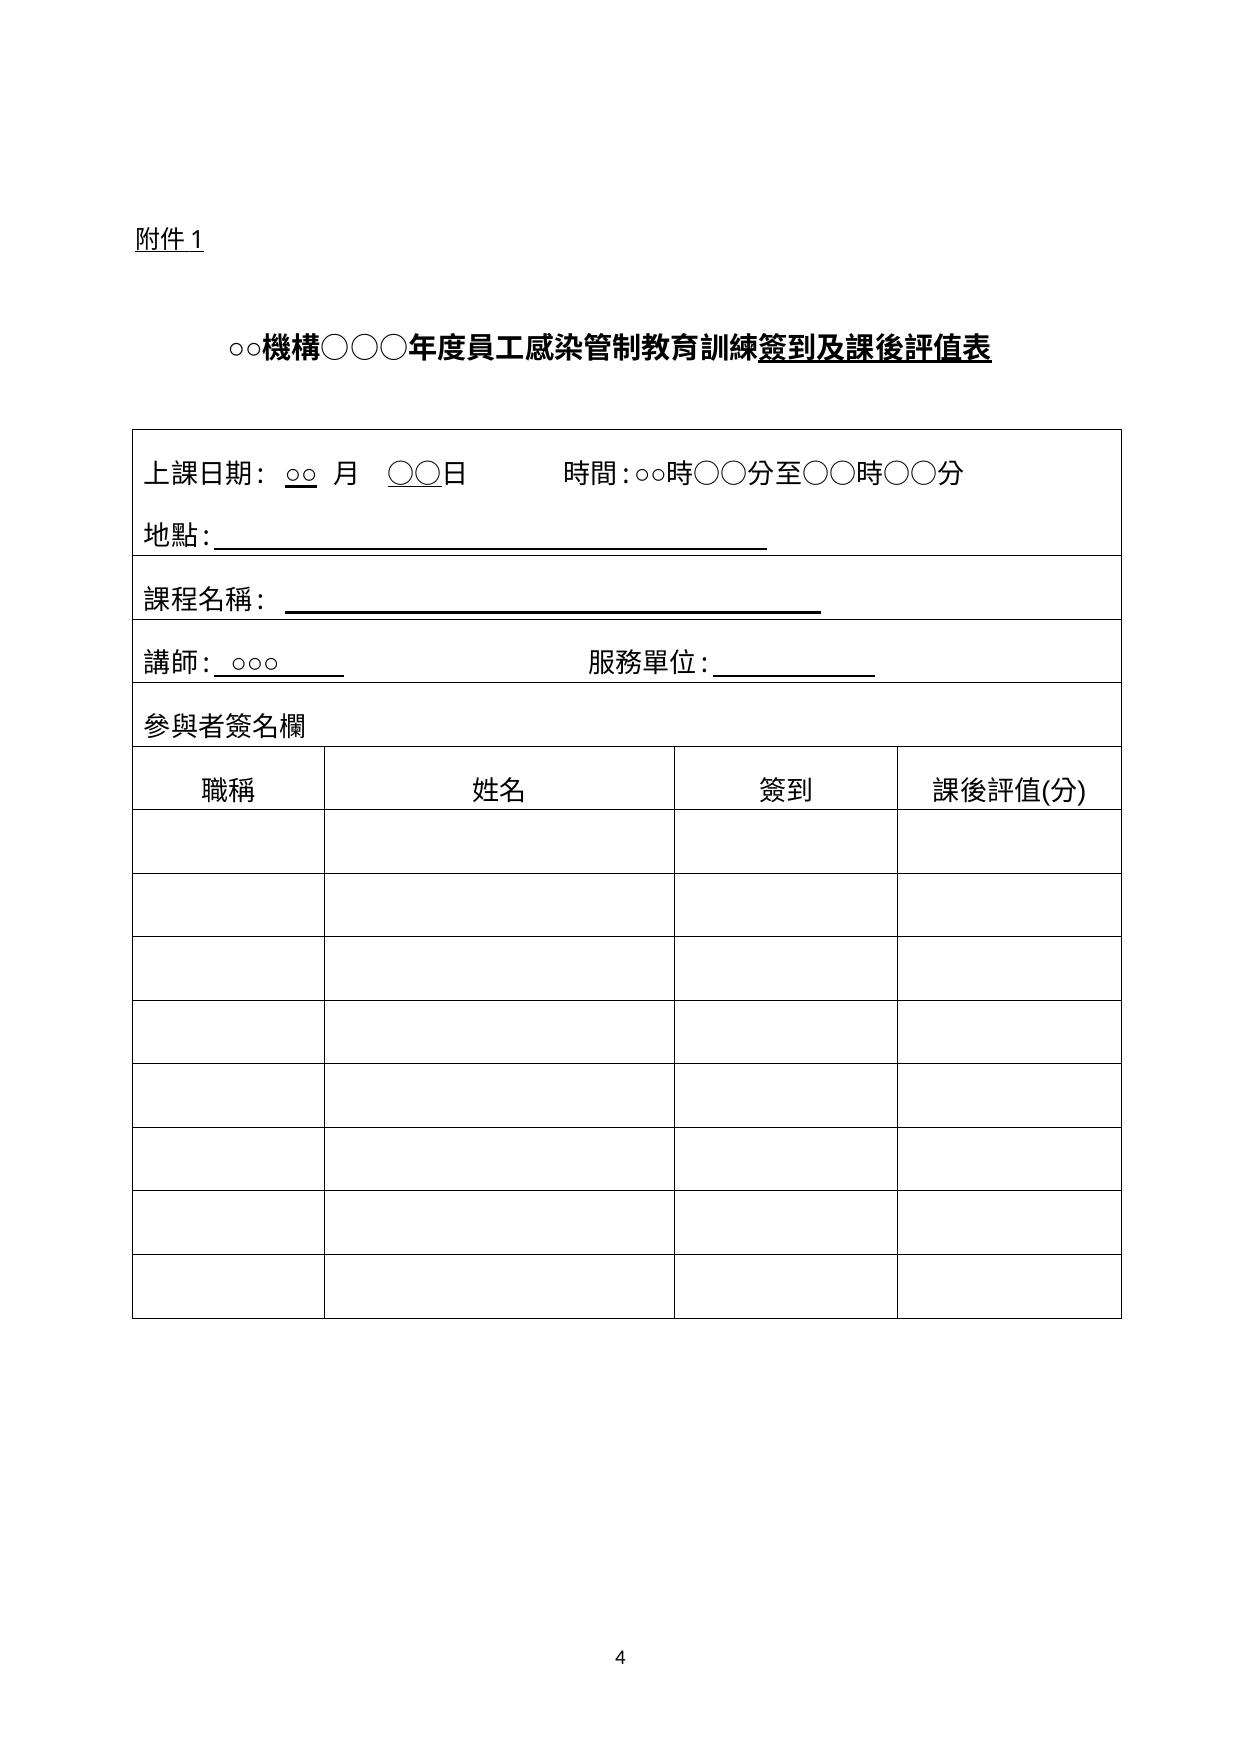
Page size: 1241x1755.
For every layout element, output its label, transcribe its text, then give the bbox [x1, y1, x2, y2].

table_cell [133, 1128, 324, 1190]
table_cell [133, 810, 324, 873]
table_cell [325, 810, 674, 873]
table_cell [133, 1255, 324, 1317]
table_cell [133, 1064, 324, 1127]
table_cell [898, 874, 1121, 936]
table_cell [675, 937, 897, 1000]
table_cell [325, 1128, 674, 1190]
table_cell [675, 1001, 897, 1063]
table_cell [325, 1255, 674, 1317]
table_cell [898, 1191, 1121, 1254]
table_cell 姓名 [325, 747, 674, 809]
table_cell 簽到 [675, 747, 897, 809]
table_cell [325, 1001, 674, 1063]
table_cell [133, 1191, 324, 1254]
table_cell [898, 1001, 1121, 1063]
table_cell [898, 810, 1121, 873]
table_cell [325, 937, 674, 1000]
text 附件1 [135, 219, 229, 256]
table_cell 講師: ○○○ 服務單位: [133, 620, 1121, 682]
table_cell [675, 1191, 897, 1254]
table_cell [325, 1064, 674, 1127]
table_cell 參與者簽名欄 [133, 683, 1121, 746]
table_cell [675, 1128, 897, 1190]
table_cell [675, 1064, 897, 1127]
table_cell [325, 874, 674, 936]
table_cell [325, 1191, 674, 1254]
table_cell [898, 1128, 1121, 1190]
table_cell 課程名稱: [133, 556, 1121, 618]
table_cell [898, 1064, 1121, 1127]
table_cell [675, 1255, 897, 1317]
table_cell [675, 874, 897, 936]
table_cell 課後評值(分) [898, 747, 1121, 809]
table_cell [133, 937, 324, 1000]
table_cell 職稱 [133, 747, 324, 809]
table_cell [898, 1255, 1121, 1317]
table_cell [898, 937, 1121, 1000]
table_header 上課日期: ○○ 月 ○○日 時間:○○時○○分至○○時○○分 地點: [133, 430, 1121, 555]
table_cell [133, 1001, 324, 1063]
table_cell [133, 874, 324, 936]
table_cell [675, 810, 897, 873]
text ○○機構○○○年度員工感染管制教育訓練簽到及課後評值表 [227, 304, 1122, 366]
